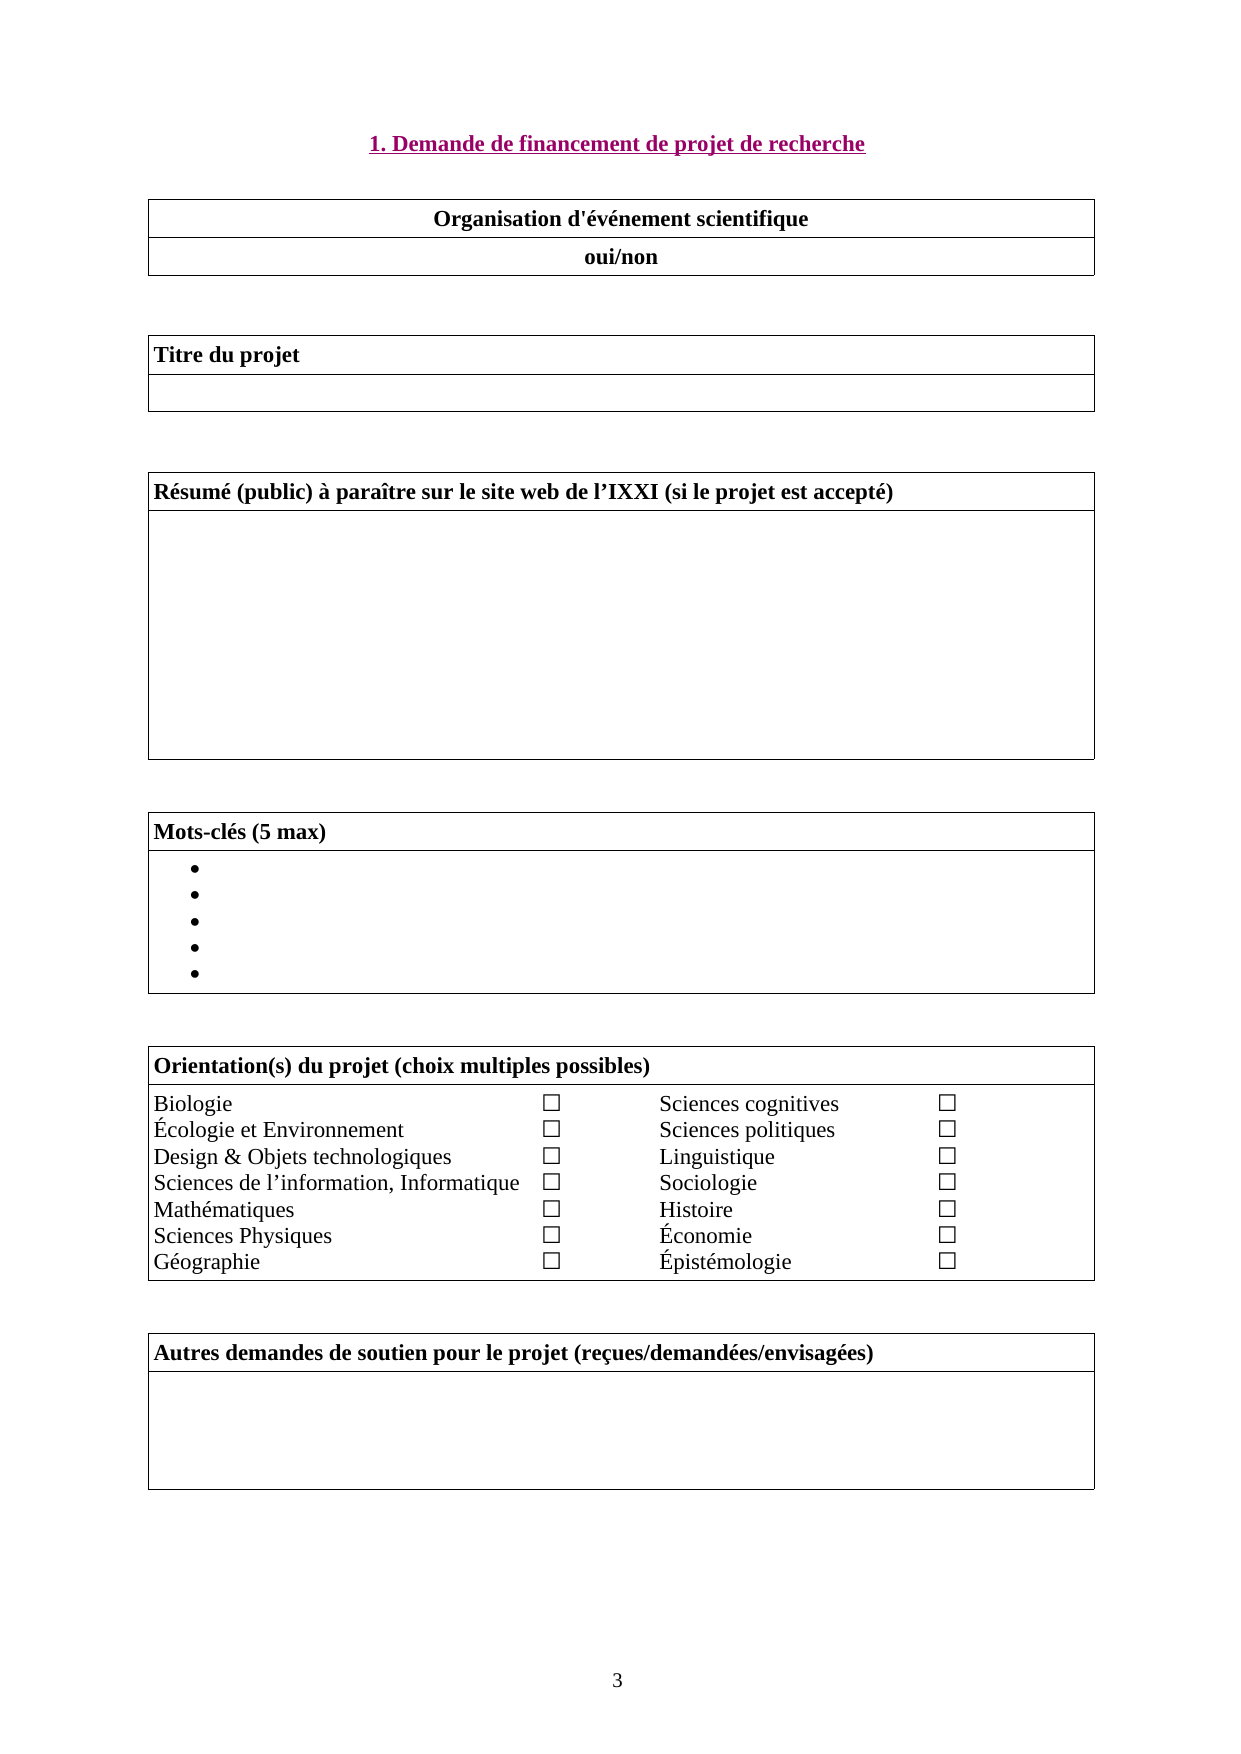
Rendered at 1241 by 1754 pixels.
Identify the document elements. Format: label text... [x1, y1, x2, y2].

table_header Organisation d'événement scientifique [149, 200, 1094, 237]
table_cell [149, 511, 1094, 759]
table_cell oui/non [149, 238, 1094, 275]
table_cell [149, 851, 1094, 993]
table_cell [149, 375, 1094, 411]
table_header Résumé (public) à paraître sur le site web de l’IXXI (si le projet est accepté) [149, 473, 1094, 510]
table_header Titre du projet [149, 336, 1094, 373]
table_header Autres demandes de soutien pour le projet (reçues/demandées/envisagées) [149, 1334, 1094, 1371]
table_cell [149, 1372, 1094, 1488]
table_cell Biologie ☐ Sciences cognitives ☐ Écologie et Environnement ☐ Sciences politiques ☐ Design & Objets technologiques ☐ Linguistique ☐ Sciences de l’information, Informatique ☐ Sociologie ☐ Mathématiques ☐ Histoire ☐ Sciences Physiques ☐ Économie ☐ Géographie ☐ Épistémologie ☐ [149, 1085, 1094, 1280]
table_header Mots-clés (5 max) [149, 813, 1094, 850]
subtitle 1. Demande de financement de projet de recherche [148, 130, 1087, 156]
table_header Orientation(s) du projet (choix multiples possibles) [149, 1047, 1094, 1084]
